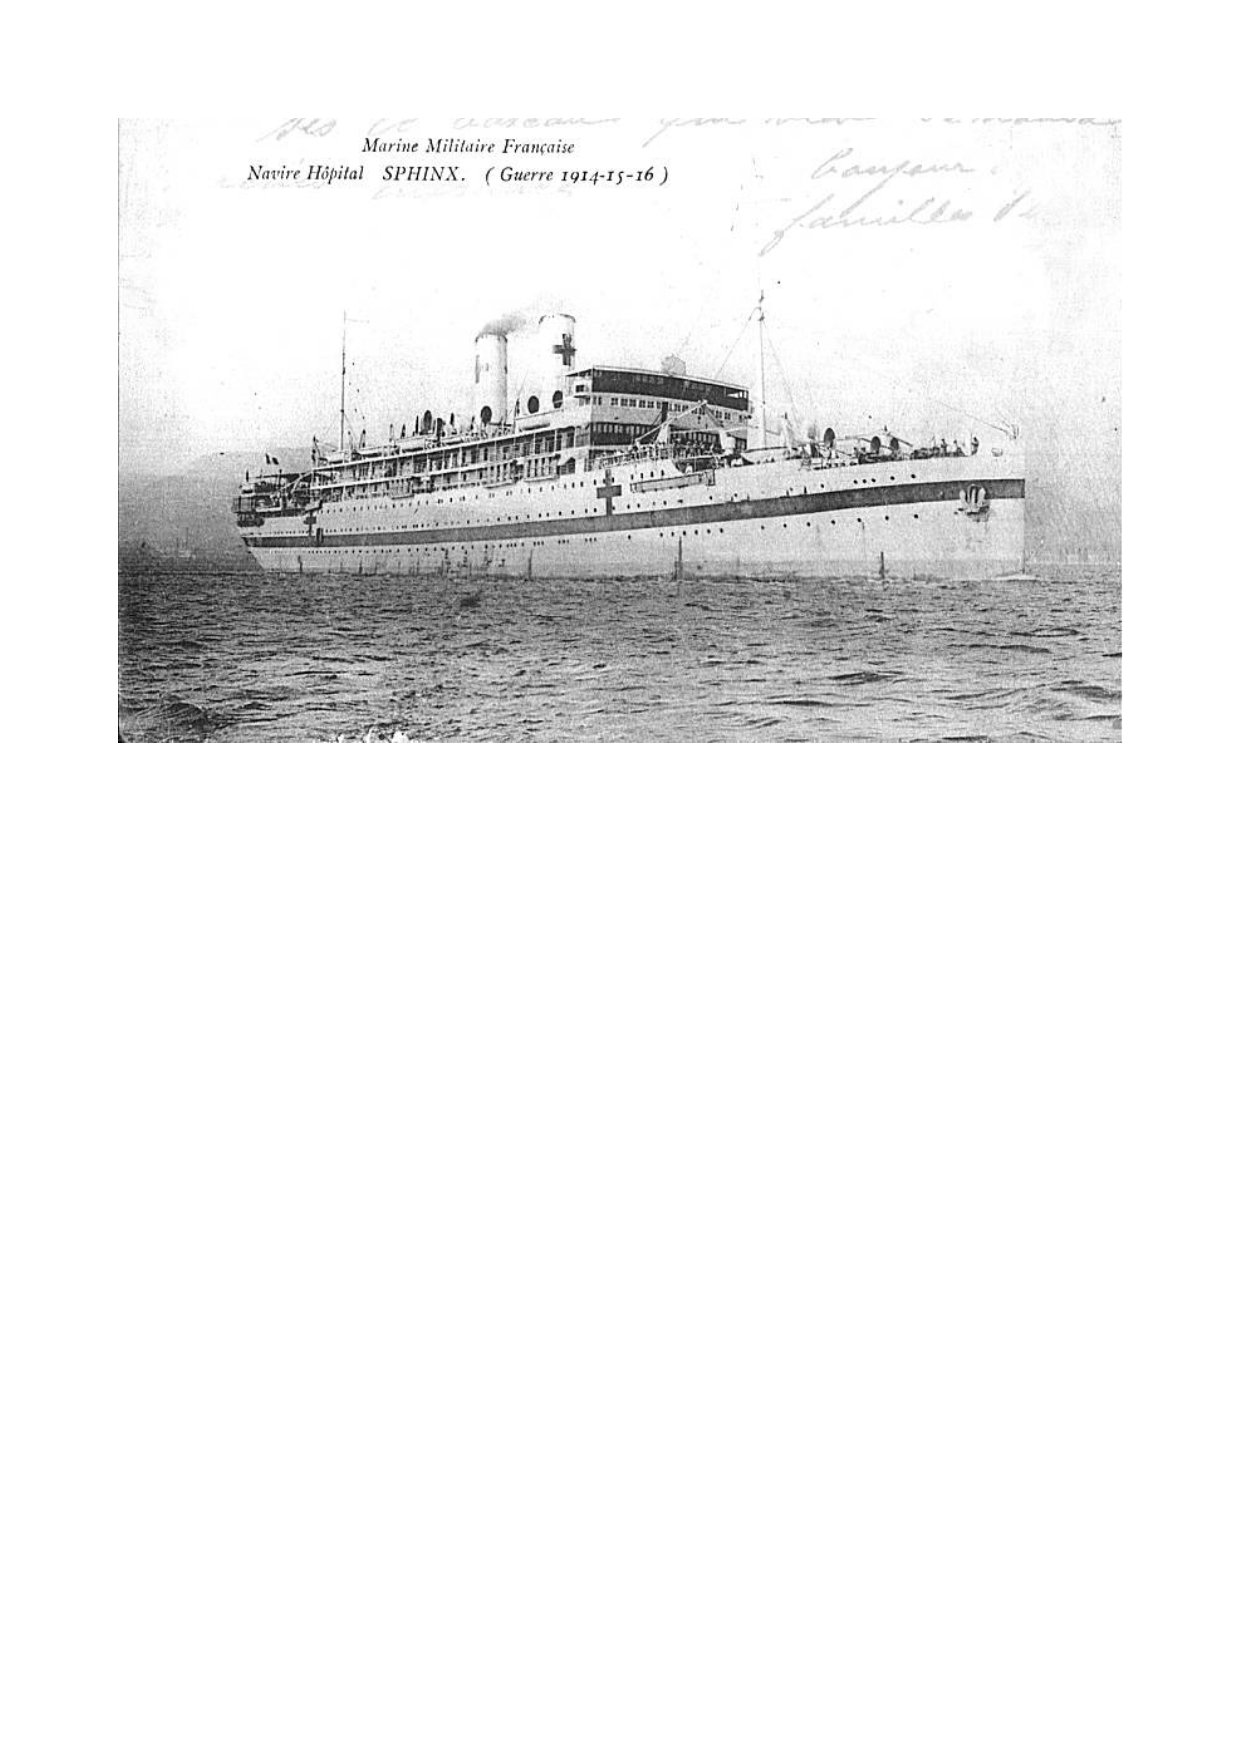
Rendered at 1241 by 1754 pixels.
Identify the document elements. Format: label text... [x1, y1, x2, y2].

picture [118, 118, 1123, 743]
text Une nouvelle vie pour moi, ailleurs … En effet plus rien ne me retient dans cet hôpital, puisque Claudine m'a appris son départ pour la campagne avec son fils revenu de la guerre avec de graves blessures, ni en France d'ailleurs, car mon frère Antoine, ma seule famille, est pour le moment à la Ciotat sur le navire-hôpital *Le Sphynx. Il devrait repartir pour de nouvelles missions de transports cette fois-ci. Peut-être aura-t-il la chance d'aller au Sénégal… Pourrait-il un jour rencontrer le père de mon enfant et mon unique amour et ma grande folie ? [118, 743, 1122, 1484]
